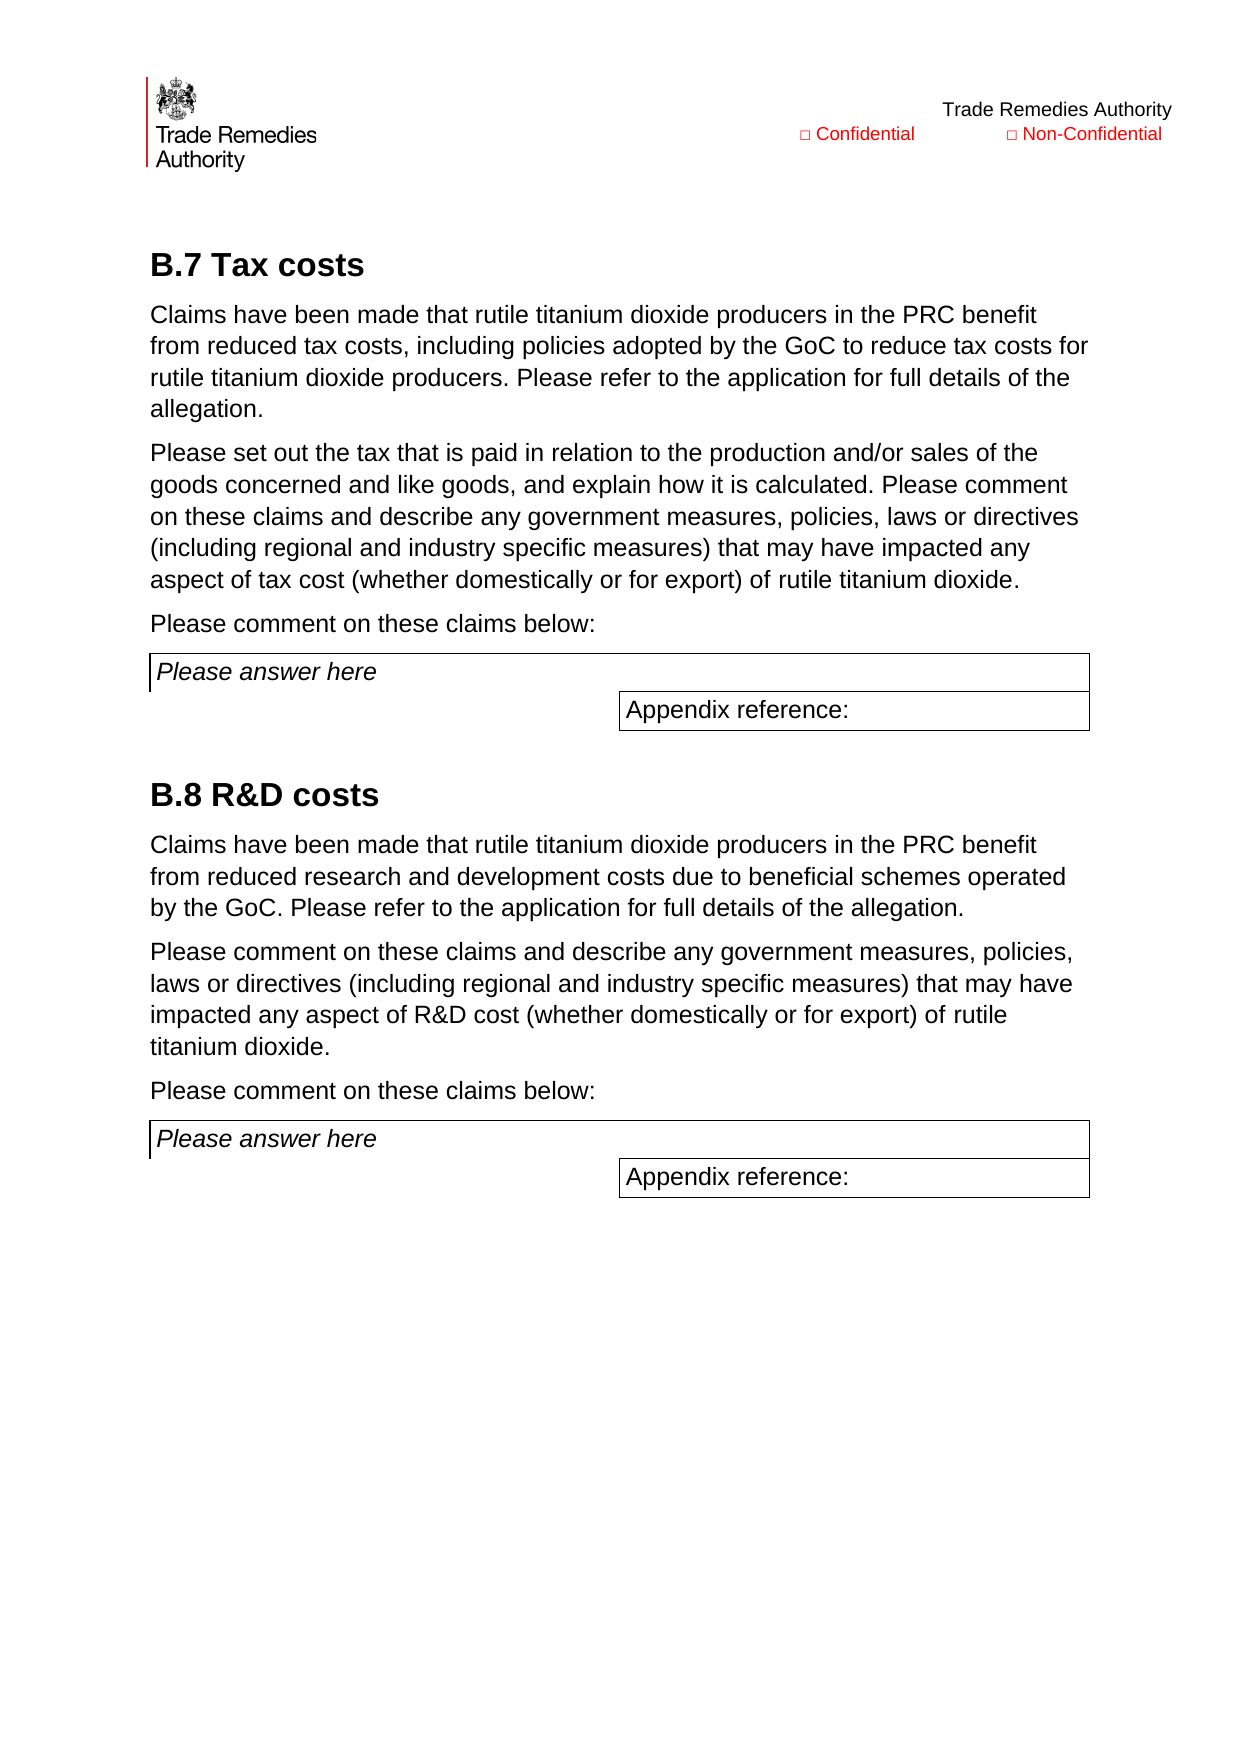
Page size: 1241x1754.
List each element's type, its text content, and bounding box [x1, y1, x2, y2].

table_cell [150, 692, 619, 729]
table_cell Appendix reference: [620, 1159, 1089, 1197]
table_cell Appendix reference: [620, 692, 1089, 729]
table_cell [150, 1159, 619, 1197]
text Please comment on these claims below: [150, 609, 1090, 637]
subtitle B.8 R&D costs [150, 775, 1090, 814]
table_header Please answer here [151, 1121, 1089, 1158]
text Please set out the tax that is paid in relation to the production and/or sales of the goods concerned and like goods, and explain how it is calculated. Please comment on these claims and describe any government measures, policies, laws or directives (including regional and industry specific measures) that may have impacted any aspect of tax cost (whether domestically or for export) of rutile titanium dioxide. [150, 438, 1090, 593]
text Please comment on these claims below: [150, 1076, 1090, 1105]
text Claims have been made that rutile titanium dioxide producers in the PRC benefit from reduced research and development costs due to beneficial schemes operated by the GoC. Please refer to the application for full details of the allegation. [150, 830, 1090, 922]
table_header Please answer here [151, 654, 1089, 691]
text Please comment on these claims and describe any government measures, policies, laws or directives (including regional and industry specific measures) that may have impacted any aspect of R&D cost (whether domestically or for export) of rutile titanium dioxide. [150, 937, 1090, 1061]
text Claims have been made that rutile titanium dioxide producers in the PRC benefit from reduced tax costs, including policies adopted by the GoC to reduce tax costs for rutile titanium dioxide producers. Please refer to the application for full details of the allegation. [150, 300, 1090, 423]
subtitle B.7 Tax costs [150, 245, 1090, 283]
